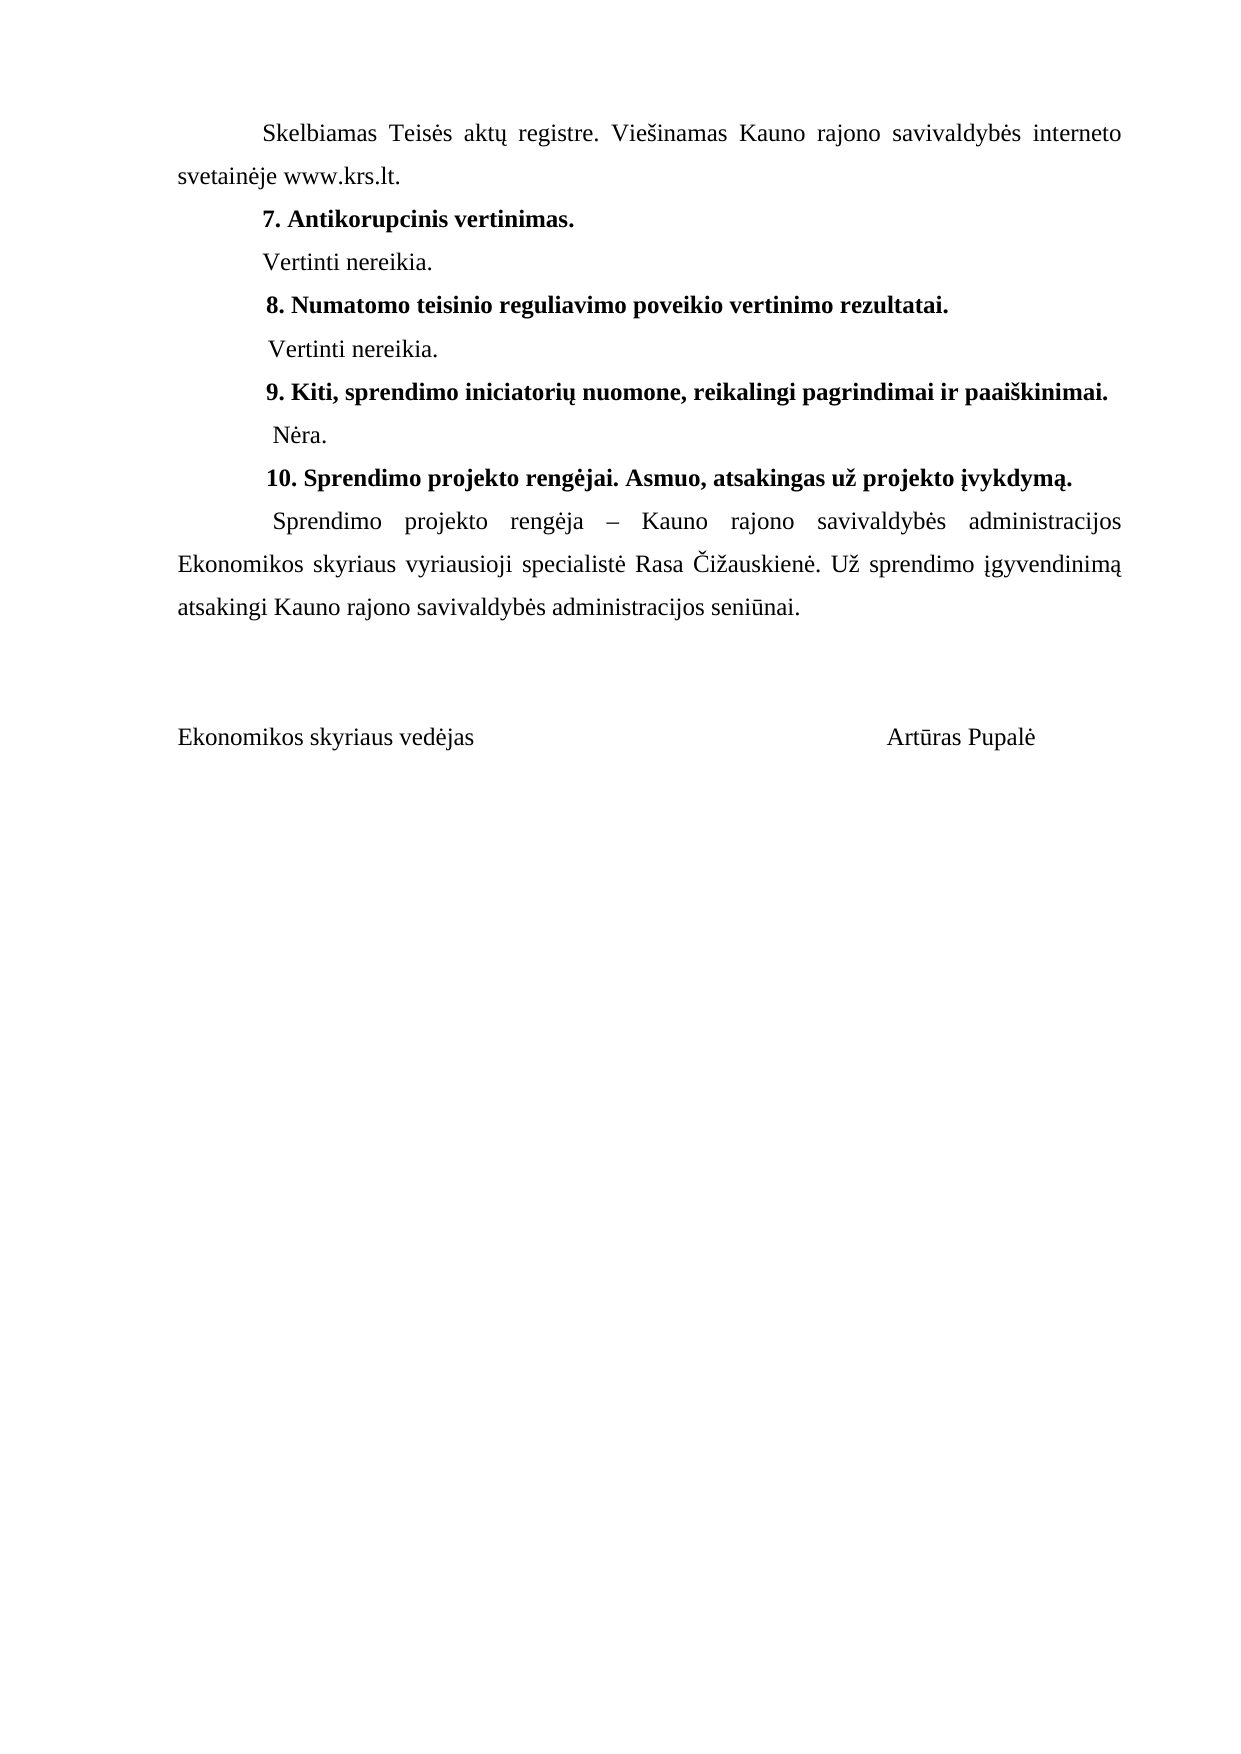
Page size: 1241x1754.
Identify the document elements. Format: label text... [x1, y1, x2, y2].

text 8. Numatomo teisinio reguliavimo poveikio vertinimo rezultatai. [177, 291, 1122, 319]
text Ekonomikos skyriaus vedėjas Artūras Pupalė [177, 722, 1122, 751]
text 10. Sprendimo projekto rengėjai. Asmuo, atsakingas už projekto įvykdymą. [266, 463, 1122, 492]
text Skelbiamas Teisės aktų registre. Viešinamas Kauno rajono savivaldybės interneto svetainėje www.krs.lt. [177, 118, 1122, 190]
text Nėra. [272, 420, 1122, 449]
text 9. Kiti, sprendimo iniciatorių nuomone, reikalingi pagrindimai ir paaiškinimai. [177, 377, 1122, 406]
text Sprendimo projekto rengėja – Kauno rajono savivaldybės administracijos Ekonomikos skyriaus vyriausioji specialistė Rasa Čižauskienė. Už sprendimo įgyvendinimą atsakingi Kauno rajono savivaldybės administracijos seniūnai. [177, 506, 1122, 621]
text Vertinti nereikia. [177, 334, 1122, 362]
text Vertinti nereikia. [177, 247, 1122, 276]
text 7. Antikorupcinis vertinimas. [177, 204, 1122, 233]
